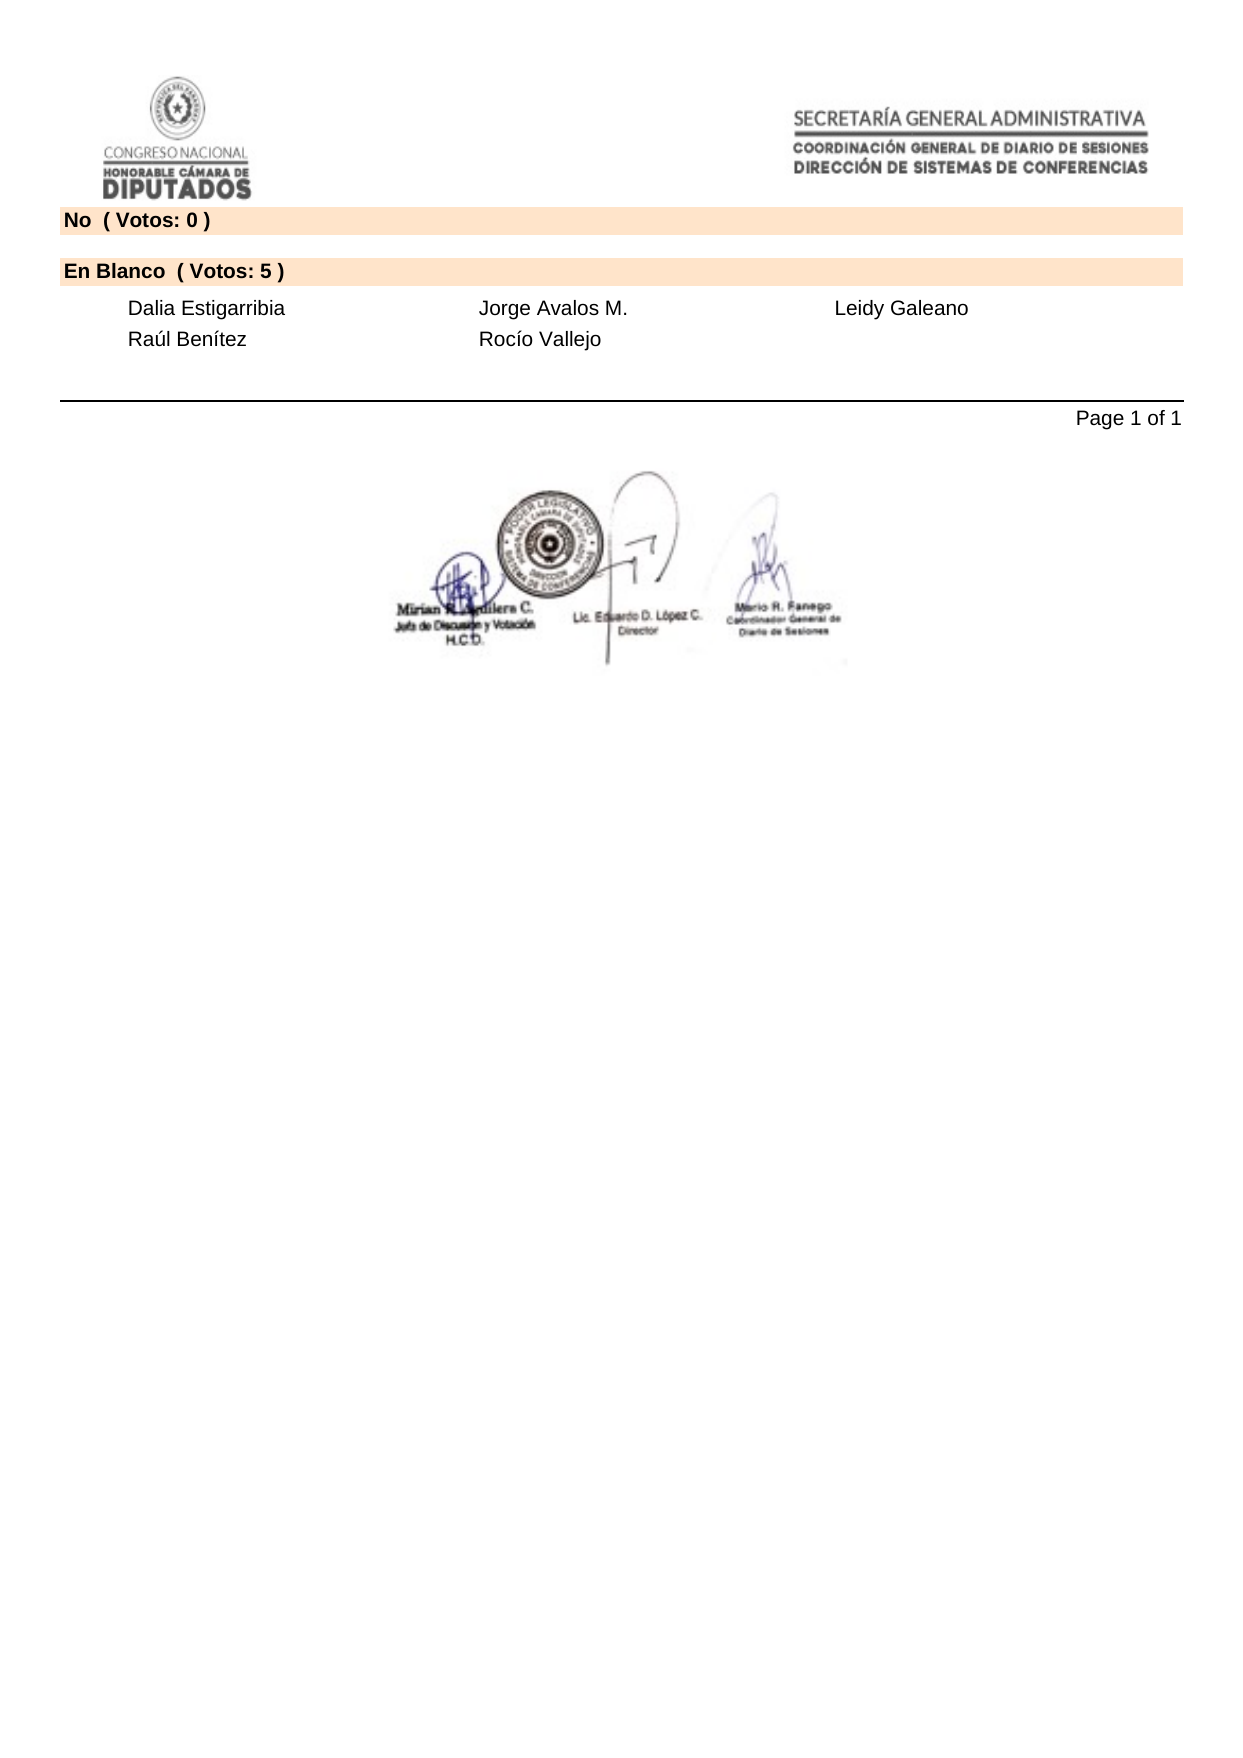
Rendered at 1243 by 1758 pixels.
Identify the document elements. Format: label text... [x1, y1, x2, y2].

table_cell Page 1 of 1 [827, 405, 1183, 439]
table_cell [476, 355, 815, 372]
table_cell Dalia Estigarribia [125, 295, 462, 323]
table_cell En Blanco ( Votos: 5 ) [60, 258, 1183, 286]
table_cell [60, 235, 1183, 258]
table_cell [1184, 258, 1189, 286]
table_cell [60, 295, 124, 400]
table_cell [125, 372, 462, 400]
table_cell [1184, 235, 1189, 258]
table_cell Jorge Avalos M. [476, 295, 815, 323]
table_cell [462, 295, 476, 400]
table_cell [1184, 372, 1189, 400]
table_cell [125, 355, 462, 372]
table_cell [815, 295, 831, 400]
table_cell [60, 405, 827, 439]
table_cell [1184, 355, 1189, 372]
table_cell [1184, 295, 1189, 323]
table_cell Leidy Galeano [831, 295, 1168, 323]
table_cell No ( Votos: 0 ) [60, 207, 1183, 235]
table_cell [1184, 207, 1189, 235]
table_cell [1184, 326, 1189, 354]
table_cell Rocío Vallejo [476, 326, 815, 354]
table_cell [1168, 295, 1183, 400]
table_cell [831, 323, 1168, 372]
table_cell [1184, 405, 1189, 439]
table_cell [1184, 286, 1189, 295]
table_cell [60, 286, 1183, 295]
table_cell [476, 372, 815, 400]
table_cell [831, 372, 1168, 400]
table_cell Raúl Benítez [125, 326, 462, 354]
